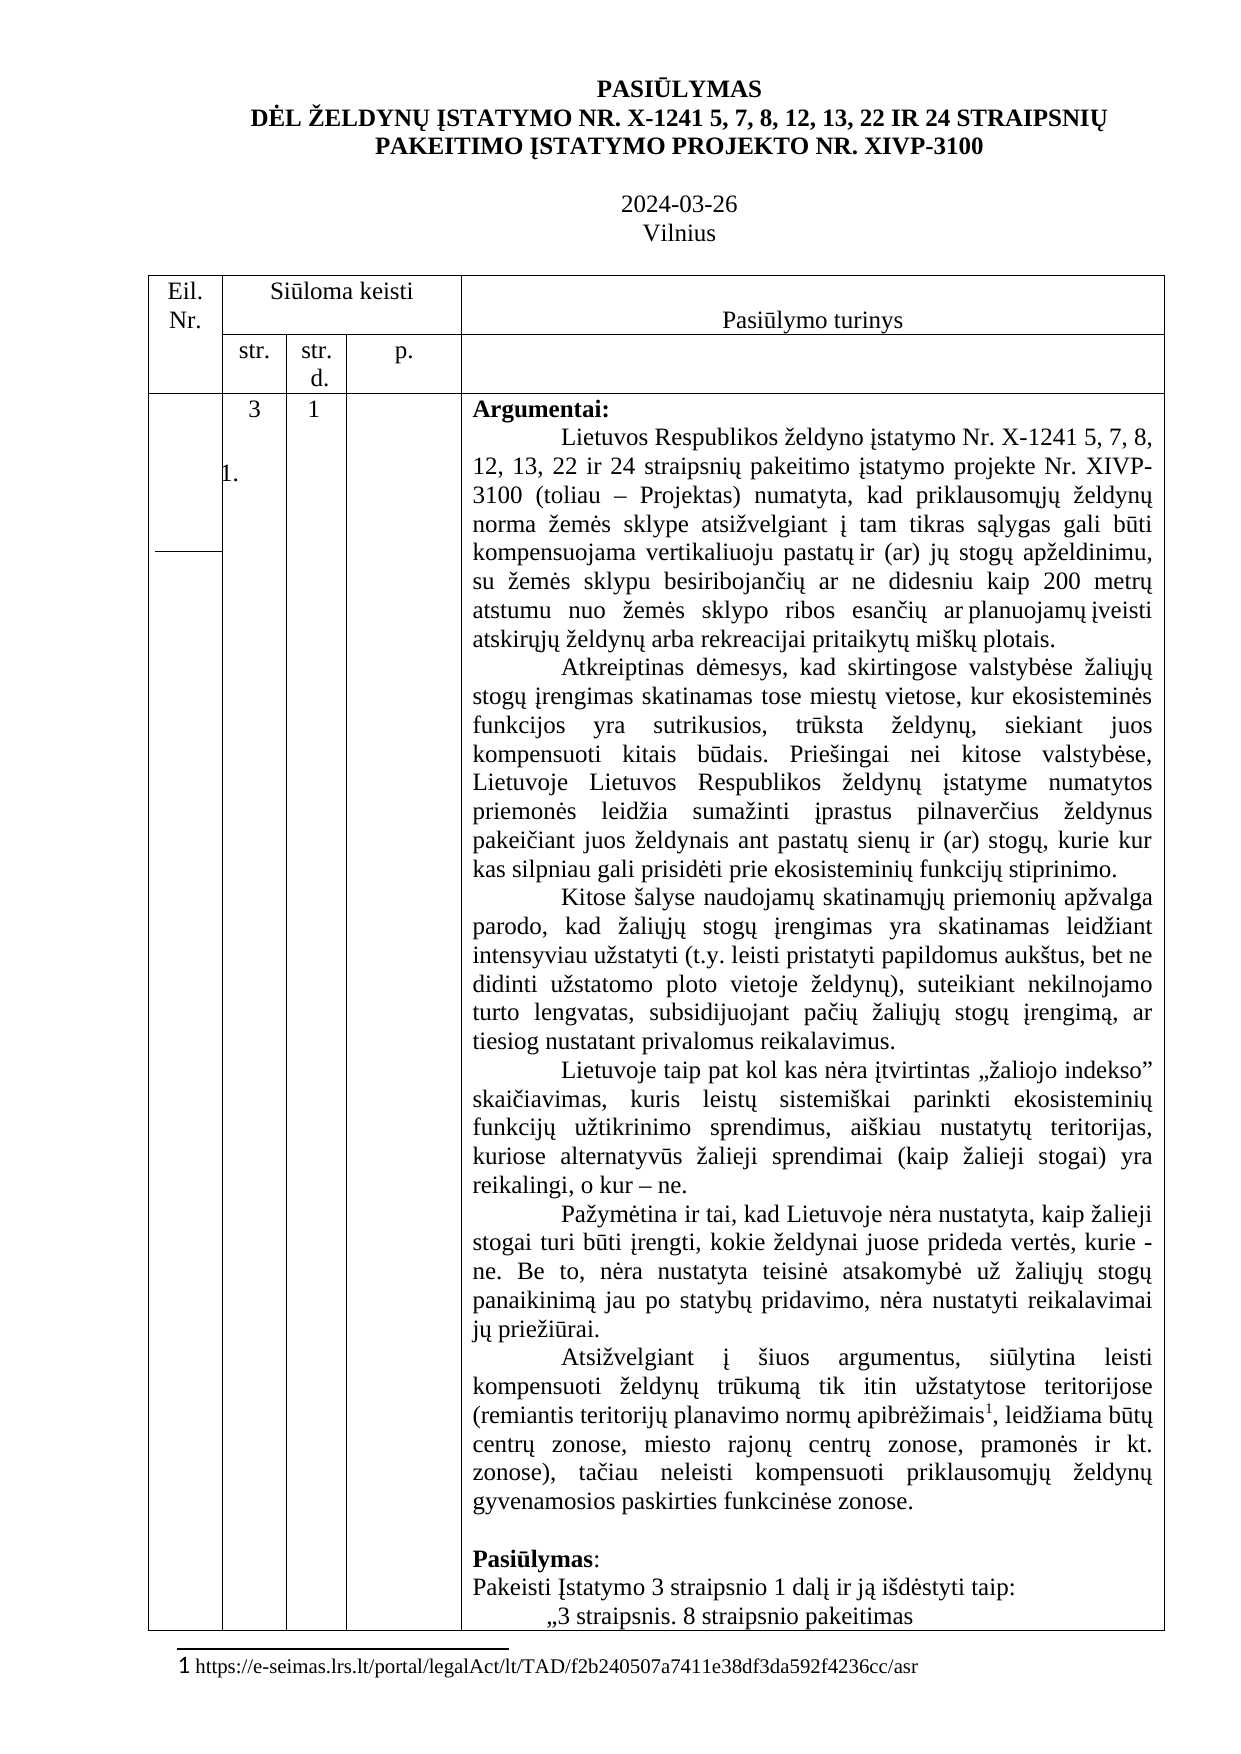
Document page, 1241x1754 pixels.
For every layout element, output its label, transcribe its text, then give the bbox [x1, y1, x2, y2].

table_cell [462, 335, 1164, 393]
table_header Siūloma keisti [223, 276, 461, 334]
table_cell p. [347, 335, 461, 393]
table_cell Argumentai: Lietuvos Respublikos želdyno įstatymo Nr. X-1241 5, 7, 8, 12, 13, 22 ir 24 straipsnių pakeitimo įstatymo projekte Nr. XIVP-3100 (toliau – Projektas) numatyta, kad priklausomųjų želdynų norma žemės sklype atsižvelgiant į tam tikras sąlygas gali būti kompensuojama vertikaliuoju pastatų ir (ar) jų stogų apželdinimu, su žemės sklypu besiribojančių ar ne didesniu kaip 200 metrų atstumu nuo žemės sklypo ribos esančių ar planuojamų įveisti atskirųjų želdynų arba rekreacijai pritaikytų miškų plotais. Atkreiptinas dėmesys, kad skirtingose valstybėse žaliųjų stogų įrengimas skatinamas tose miestų vietose, kur ekosisteminės funkcijos yra sutrikusios, trūksta želdynų, siekiant juos kompensuoti kitais būdais. Priešingai nei kitose valstybėse, Lietuvoje Lietuvos Respublikos želdynų įstatyme numatytos priemonės leidžia sumažinti įprastus pilnaverčius želdynus pakeičiant juos želdynais ant pastatų sienų ir (ar) stogų, kurie kur kas silpniau gali prisidėti prie ekosisteminių funkcijų stiprinimo. Kitose šalyse naudojamų skatinamųjų priemonių apžvalga parodo, kad žaliųjų stogų įrengimas yra skatinamas leidžiant intensyviau užstatyti (t.y. leisti pristatyti papildomus aukštus, bet ne didinti užstatomo ploto vietoje želdynų), suteikiant nekilnojamo turto lengvatas, subsidijuojant pačių žaliųjų stogų įrengimą, ar tiesiog nustatant privalomus reikalavimus. Lietuvoje taip pat kol kas nėra įtvirtintas „žaliojo indekso” skaičiavimas, kuris leistų sistemiškai parinkti ekosisteminių funkcijų užtikrinimo sprendimus, aiškiau nustatytų teritorijas, kuriose alternatyvūs žalieji sprendimai (kaip žalieji stogai) yra reikalingi, o kur – ne. Pažymėtina ir tai, kad Lietuvoje nėra nustatyta, kaip žalieji stogai turi būti įrengti, kokie želdynai juose prideda vertės, kurie - ne. Be to, nėra nustatyta teisinė atsakomybė už žaliųjų stogų panaikinimą jau po statybų pridavimo, nėra nustatyti reikalavimai jų priežiūrai. Atsižvelgiant į šiuos argumentus, siūlytina leisti kompensuoti želdynų trūkumą tik itin užstatytose teritorijose (remiantis teritorijų planavimo normų apibrėžimais, leidžiama būtų centrų zonose, miesto rajonų centrų zonose, pramonės ir kt. zonose), tačiau neleisti kompensuoti priklausomųjų želdynų gyvenamosios paskirties funkcinėse zonose. Pasiūlymas: Pakeisti Įstatymo 3 straipsnio 1 dalį ir ją išdėstyti taip: „3 straipsnis. 8 straipsnio pakeitimas [462, 394, 1164, 1630]
text 2024-03-26 [177, 189, 1181, 218]
text DĖL ŽELDYNŲ ĮSTATYMO NR. X-1241 5, 7, 8, 12, 13, 22 IR 24 STRAIPSNIŲ PAKEITIMO ĮSTATYMO PROJEKTO NR. XIVP-3100 [177, 103, 1181, 160]
table_header Pasiūlymo turinys [462, 276, 1164, 334]
table_cell 3 [223, 394, 286, 1630]
table_cell 1 [287, 394, 346, 1630]
table_cell [347, 394, 461, 1630]
table_cell [149, 394, 222, 1630]
table_cell str. [223, 335, 286, 393]
text Vilnius [177, 218, 1181, 246]
text PASIŪLYMAS [177, 74, 1181, 103]
table_header Eil. Nr. [149, 276, 222, 393]
table_cell str. d. [287, 335, 346, 393]
